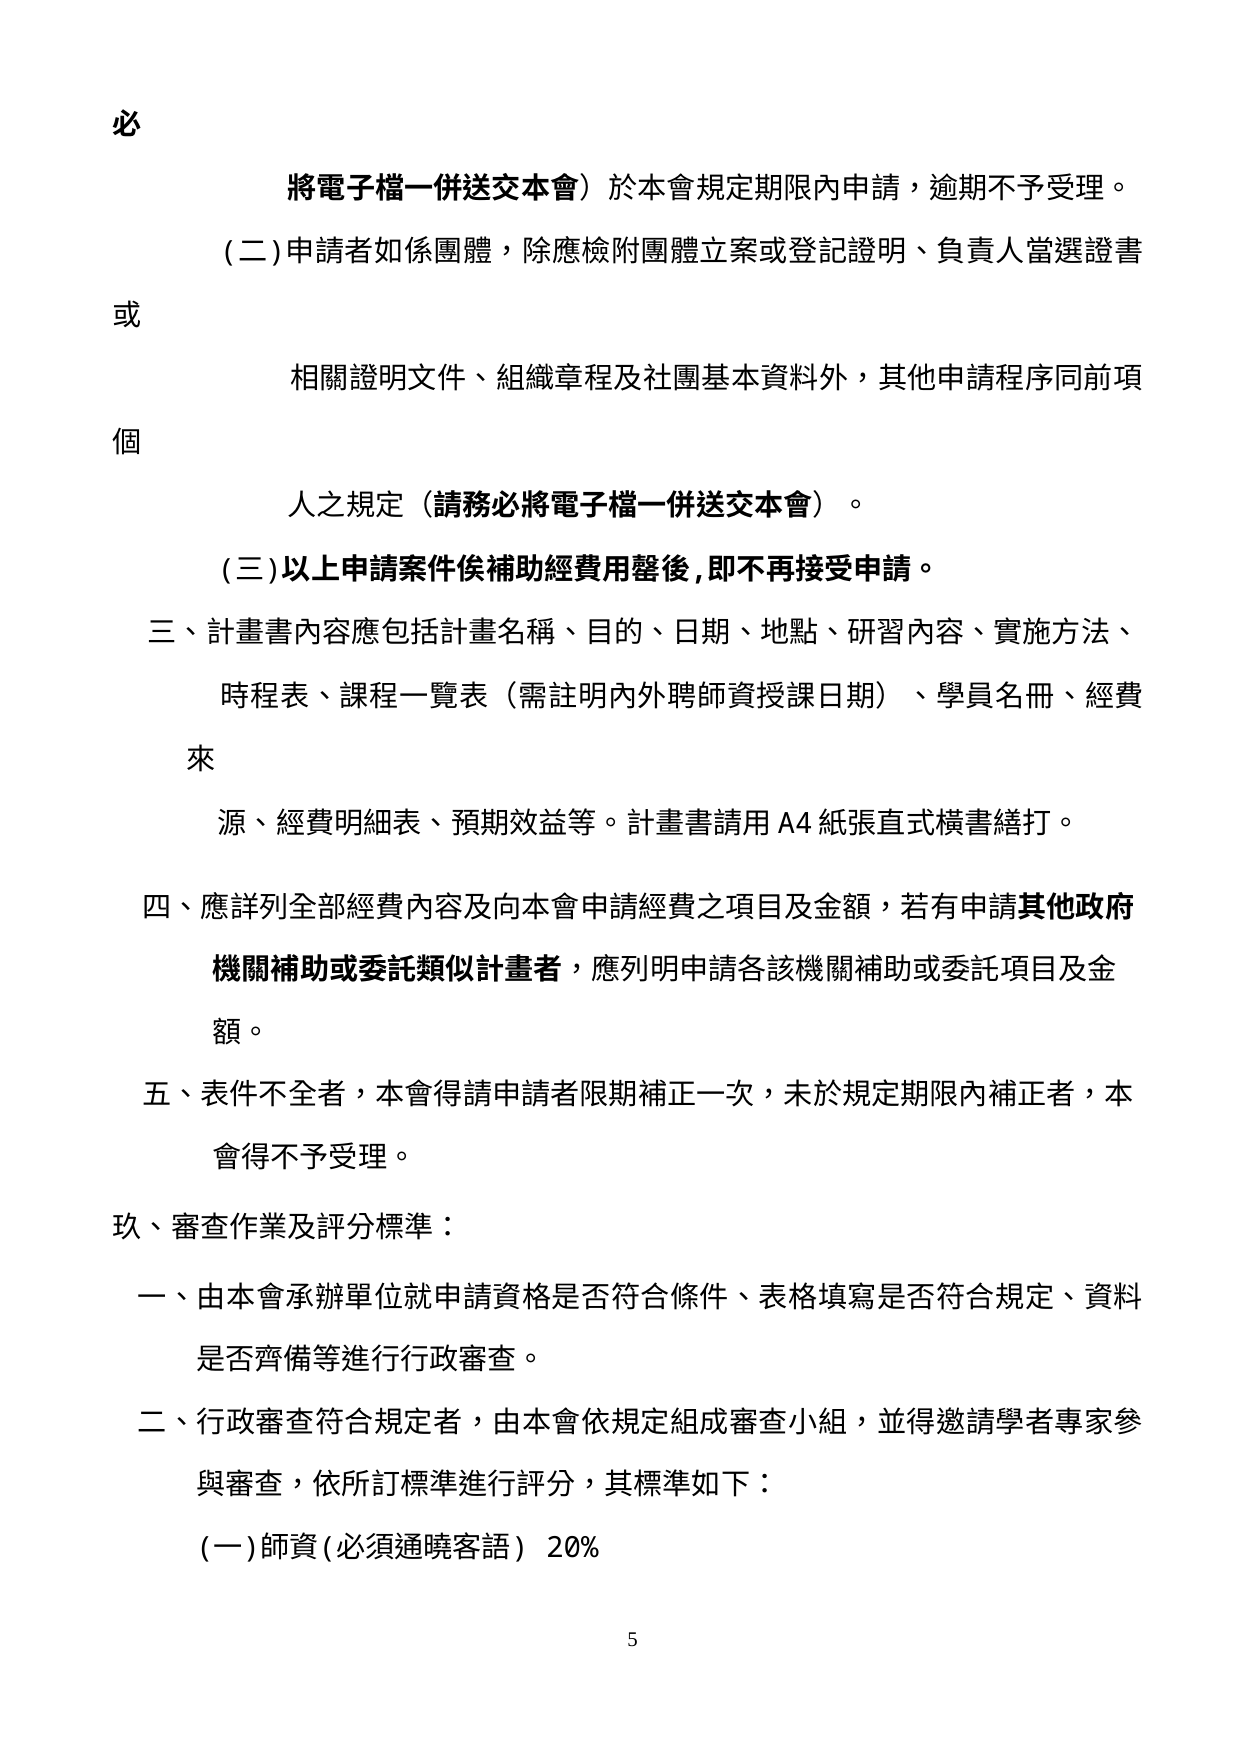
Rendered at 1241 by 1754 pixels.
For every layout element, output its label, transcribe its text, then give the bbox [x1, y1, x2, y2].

text 額。 [142, 988, 1144, 1050]
text 時程表、課程一覽表（需註明內外聘師資授課日期）、學員名冊、經費來 [147, 672, 1144, 778]
text (三)以上申請案件俟補助經費用罄後,即不再接受申請。 [112, 545, 1144, 588]
text 機關補助或委託類似計畫者，應列明申請各該機關補助或委託項目及金 [142, 925, 1144, 988]
text (一)師資(必須通曉客語) 20% [171, 1503, 1144, 1565]
text 必 [112, 101, 1144, 143]
text 三、計畫書內容應包括計畫名稱、目的、日期、地點、研習內容、實施方法、 [147, 609, 1144, 651]
text 源、經費明細表、預期效益等。計畫書請用A4紙張直式橫書繕打。 [147, 799, 1144, 842]
text (二)申請者如係團體，除應檢附團體立案或登記證明、負責人當選證書或 [112, 228, 1144, 334]
text 四、應詳列全部經費內容及向本會申請經費之項目及金額，若有申請其他政府 [142, 863, 1144, 925]
text 會得不予受理。 [142, 1113, 1144, 1175]
text 一、由本會承辦單位就申請資格是否符合條件、表格填寫是否符合規定、資料是否齊備等進行行政審查。 [137, 1253, 1144, 1378]
text 將電子檔一併送交本會）於本會規定期限內申請，逾期不予受理。 [112, 164, 1144, 207]
text 人之規定（請務必將電子檔一併送交本會）。 [112, 482, 1144, 524]
text 二、行政審查符合規定者，由本會依規定組成審查小組，並得邀請學者專家參與審查，依所訂標準進行評分，其標準如下： [137, 1378, 1144, 1503]
text 五、表件不全者，本會得請申請者限期補正一次，未於規定期限內補正者，本 [142, 1050, 1144, 1113]
text 相關證明文件、組織章程及社團基本資料外，其他申請程序同前項個 [112, 355, 1144, 461]
text 玖、審查作業及評分標準： [112, 1183, 1144, 1245]
